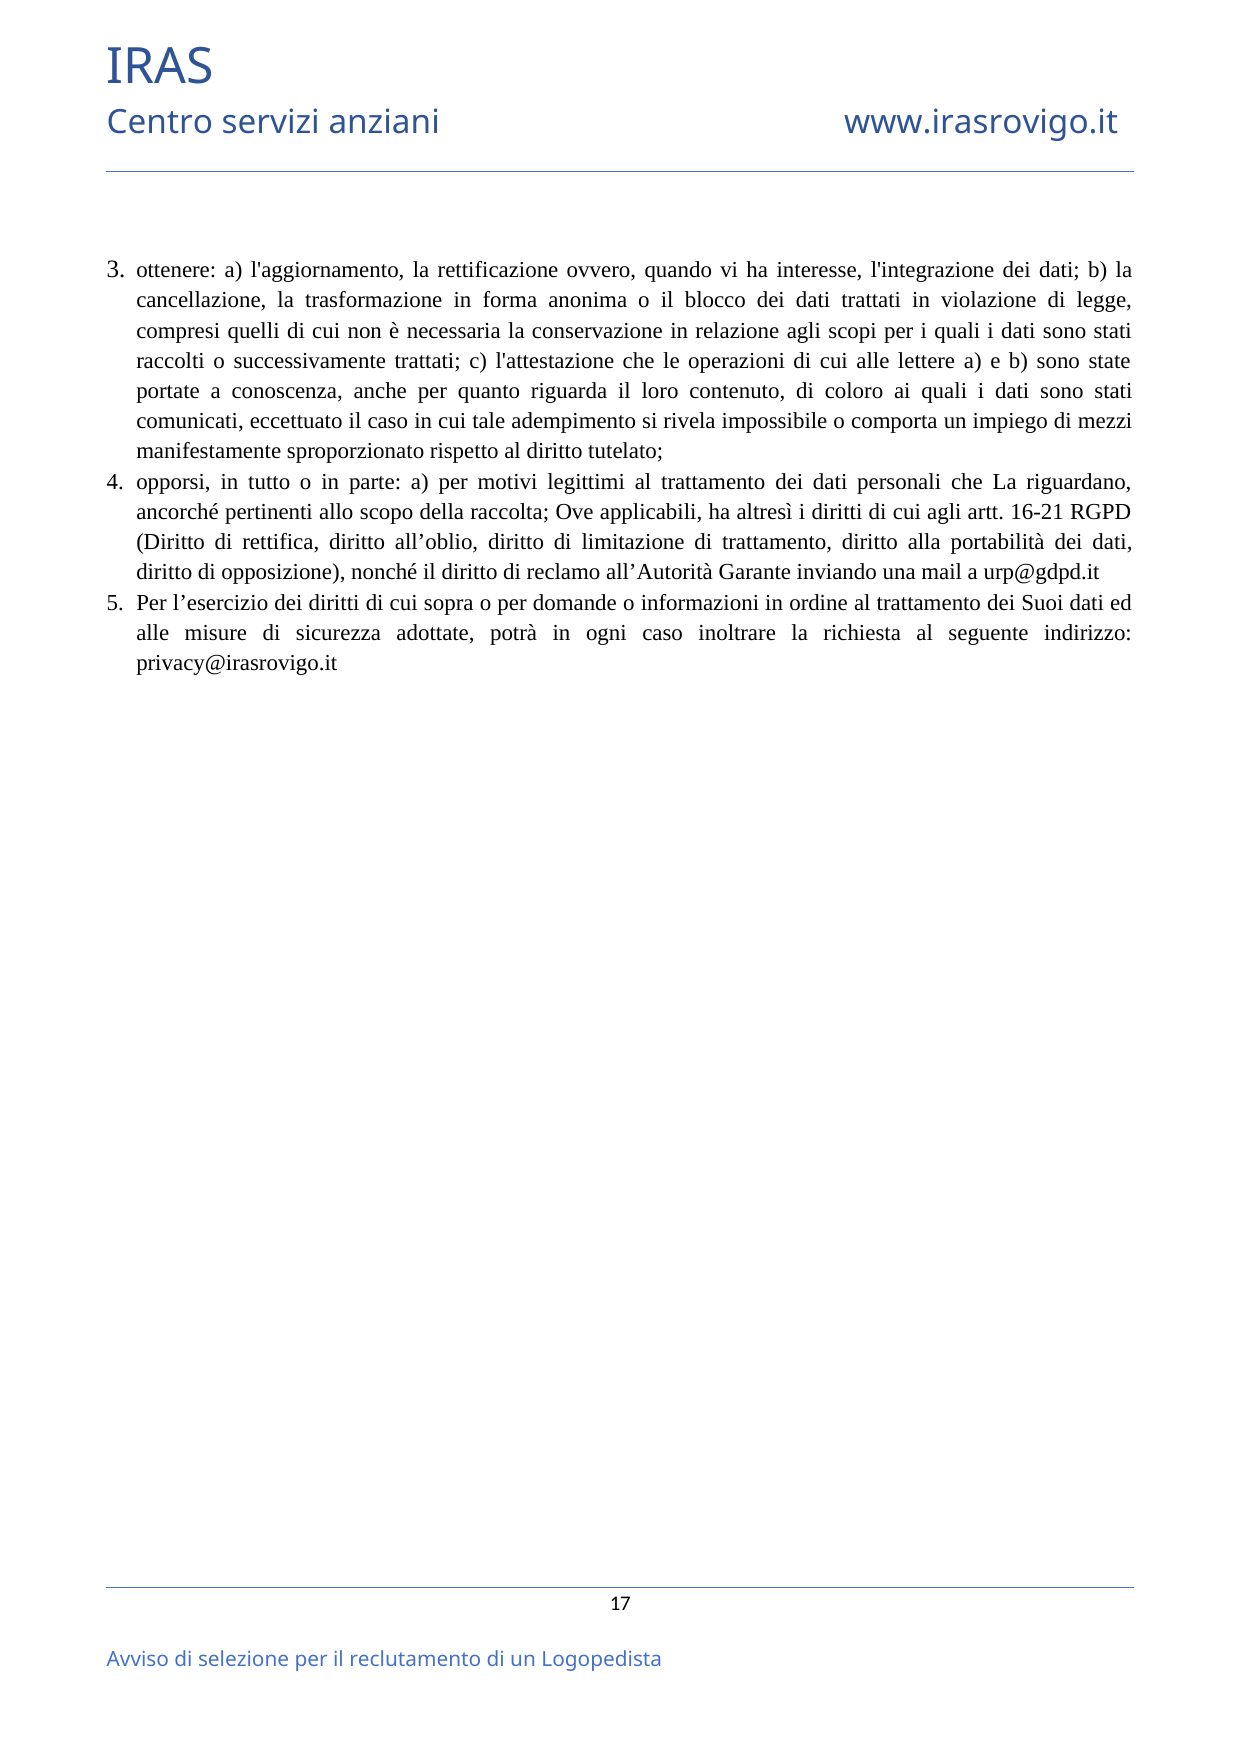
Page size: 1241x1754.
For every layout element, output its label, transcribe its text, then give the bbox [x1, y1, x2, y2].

list ottenere: a) l'aggiornamento, la rettificazione ovvero, quando vi ha interesse, l'integrazione dei dati; b) la cancellazione, la trasformazione in forma anonima o il blocco dei dati trattati in violazione di legge, compresi quelli di cui non è necessaria la conservazione in relazione agli scopi per i quali i dati sono stati raccolti o successivamente trattati; c) l'attestazione che le operazioni di cui alle lettere a) e b) sono state portate a conoscenza, anche per quanto riguarda il loro contenuto, di coloro ai quali i dati sono stati comunicati, eccettuato il caso in cui tale adempimento si rivela impossibile o comporta un impiego di mezzi manifestamente sproporzionato rispetto al diritto tutelato; [106, 254, 1134, 464]
list opporsi, in tutto o in parte: a) per motivi legittimi al trattamento dei dati personali che La riguardano, ancorché pertinenti allo scopo della raccolta; Ove applicabili, ha altresì i diritti di cui agli artt. 16-21 RGPD (Diritto di rettifica, diritto all’oblio, diritto di limitazione di trattamento, diritto alla portabilità dei dati, diritto di opposizione), nonché il diritto di reclamo all’Autorità Garante inviando una mail a urp@gdpd.it [106, 468, 1134, 585]
list Per l’esercizio dei diritti di cui sopra o per domande o informazioni in ordine al trattamento dei Suoi dati ed alle misure di sicurezza adottate, potrà in ogni caso inoltrare la richiesta al seguente indirizzo: privacy@irasrovigo.it [106, 589, 1134, 675]
